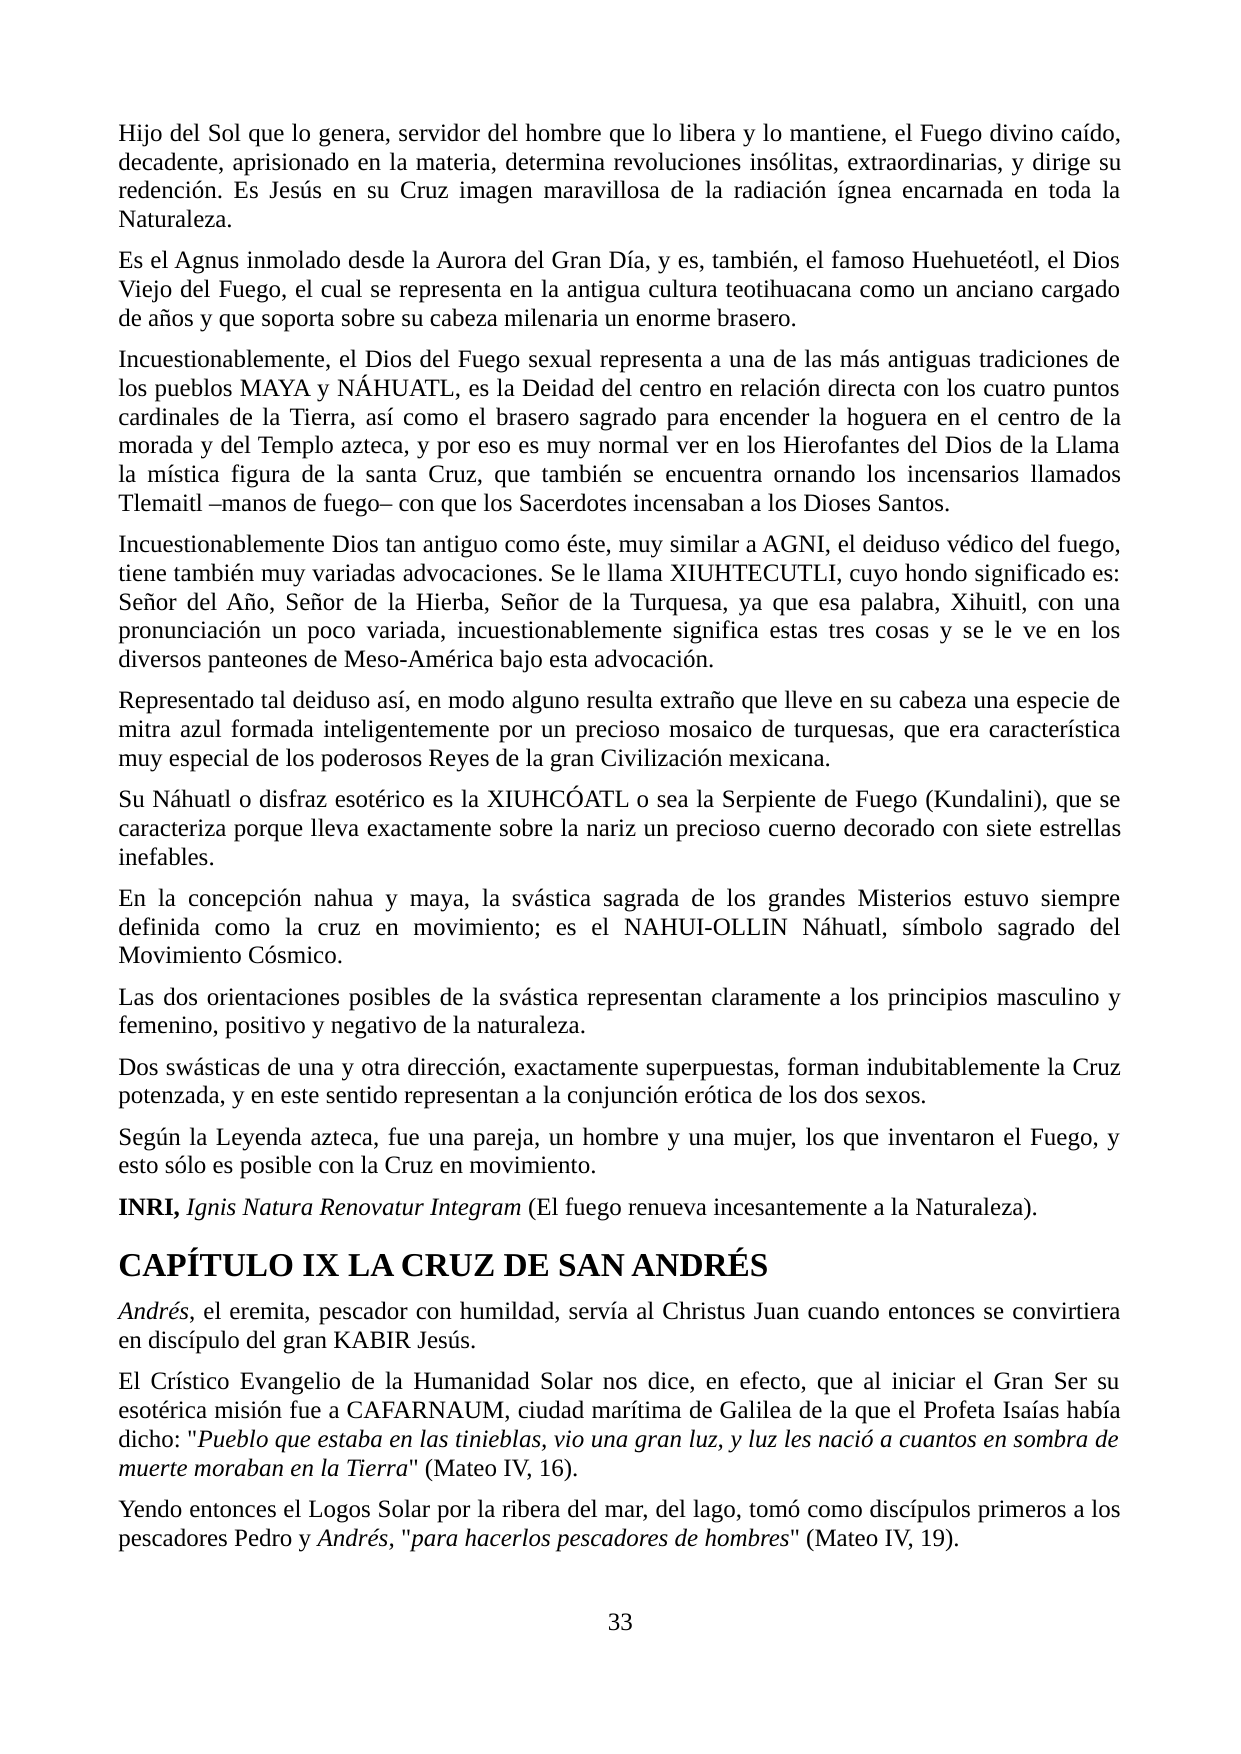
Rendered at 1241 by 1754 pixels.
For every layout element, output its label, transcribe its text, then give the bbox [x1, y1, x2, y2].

text El Crístico Evangelio de la Humanidad Solar nos dice, en efecto, que al iniciar el Gran Ser su esotérica misión fue a CAFARNAUM, ciudad marítima de Galilea de la que el Profeta Isaías había dicho: "Pueblo que estaba en las tinieblas, vio una gran luz, y luz les nació a cuantos en sombra de muerte moraban en la Tierra" (Mateo IV, 16). [118, 1366, 1122, 1481]
text INRI, Ignis Natura Renovatur Integram (El fuego renueva incesantemente a la Naturaleza). [118, 1192, 1122, 1221]
text Las dos orientaciones posibles de la svástica representan claramente a los principios masculino y femenino, positivo y negativo de la naturaleza. [118, 982, 1122, 1039]
text Yendo entonces el Logos Solar por la ribera del mar, del lago, tomó como discípulos primeros a los pescadores Pedro y Andrés, "para hacerlos pescadores de hombres" (Mateo IV, 19). [118, 1494, 1122, 1551]
text Incuestionablemente, el Dios del Fuego sexual representa a una de las más antiguas tradiciones de los pueblos MAYA y NÁHUATL, es la Deidad del centro en relación directa con los cuatro puntos cardinales de la Tierra, así como el brasero sagrado para encender la hoguera en el centro de la morada y del Templo azteca, y por eso es muy normal ver en los Hierofantes del Dios de la Llama la mística figura de la santa Cruz, que también se encuentra ornando los incensarios llamados Tlemaitl –manos de fuego– con que los Sacerdotes incensaban a los Dioses Santos. [118, 344, 1122, 517]
text Su Náhuatl o disfraz esotérico es la XIUHCÓATL o sea la Serpiente de Fuego (Kundalini), que se caracteriza porque lleva exactamente sobre la nariz un precioso cuerno decorado con siete estrellas inefables. [118, 784, 1122, 871]
text Representado tal deiduso así, en modo alguno resulta extraño que lleve en su cabeza una especie de mitra azul formada inteligentemente por un precioso mosaico de turquesas, que era característica muy especial de los poderosos Reyes de la gran Civilización mexicana. [118, 686, 1122, 772]
text Incuestionablemente Dios tan antiguo como éste, muy similar a AGNI, el deiduso védico del fuego, tiene también muy variadas advocaciones. Se le llama XIUHTECUTLI, cuyo hondo significado es: Señor del Año, Señor de la Hierba, Señor de la Turquesa, ya que esa palabra, Xihuitl, con una pronunciación un poco variada, incuestionablemente significa estas tres cosas y se le ve en los diversos panteones de Meso-América bajo esta advocación. [118, 529, 1122, 673]
subtitle CAPÍTULO IX LA CRUZ DE SAN ANDRÉS [118, 1246, 1122, 1284]
text Dos swásticas de una y otra dirección, exactamente superpuestas, forman indubitablemente la Cruz potenzada, y en este sentido representan a la conjunción erótica de los dos sexos. [118, 1052, 1122, 1109]
text Según la Leyenda azteca, fue una pareja, un hombre y una mujer, los que inventaron el Fuego, y esto sólo es posible con la Cruz en movimiento. [118, 1122, 1122, 1179]
text En la concepción nahua y maya, la svástica sagrada de los grandes Misterios estuvo siempre definida como la cruz en movimiento; es el NAHUI-OLLIN Náhuatl, símbolo sagrado del Movimiento Cósmico. [118, 883, 1122, 969]
text Andrés, el eremita, pescador con humildad, servía al Christus Juan cuando entonces se convirtiera en discípulo del gran KABIR Jesús. [118, 1296, 1122, 1354]
text Es el Agnus inmolado desde la Aurora del Gran Día, y es, también, el famoso Huehuetéotl, el Dios Viejo del Fuego, el cual se representa en la antigua cultura teotihuacana como un anciano cargado de años y que soporta sobre su cabeza milenaria un enorme brasero. [118, 246, 1122, 332]
text Hijo del Sol que lo genera, servidor del hombre que lo libera y lo mantiene, el Fuego divino caído, decadente, aprisionado en la materia, determina revoluciones insólitas, extraordinarias, y dirige su redención. Es Jesús en su Cruz imagen maravillosa de la radiación ígnea encarnada en toda la Naturaleza. [118, 118, 1122, 233]
